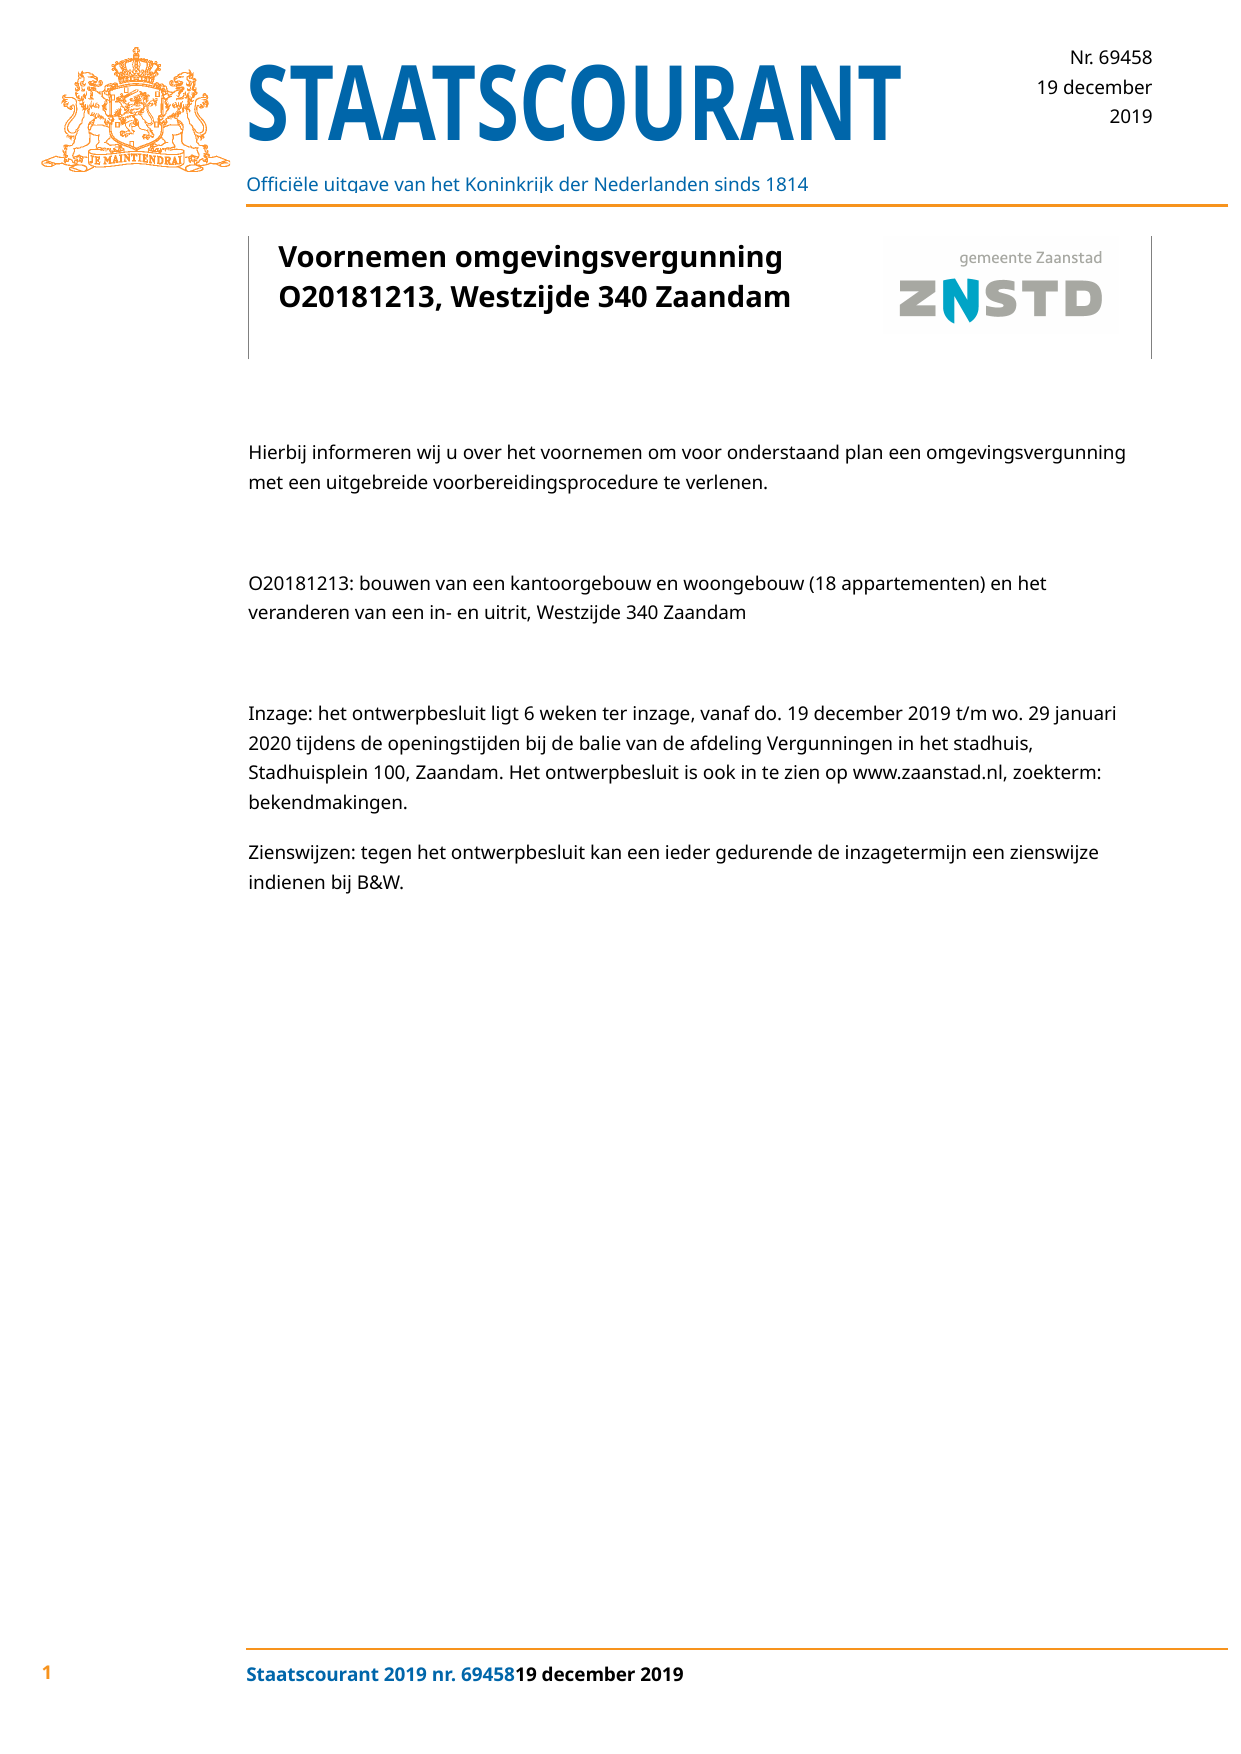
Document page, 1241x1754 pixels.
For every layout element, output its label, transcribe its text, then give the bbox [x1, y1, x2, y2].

picture [41, 47, 231, 172]
text Inzage: het ontwerpbesluit ligt 6 weken ter inzage, vanaf do. 19 december 2019 t/m wo. 29 januari 2020 tijdens de openingstijden bij de balie van de afdeling Vergunningen in het stadhuis, Stadhuisplein 100, Zaandam. Het ontwerpbesluit is ook in te zien op www.zaanstad.nl, zoekterm: bekendmakingen. [248, 700, 1152, 814]
table_header Voornemen omgevingsvergunning O20181213, Westzijde 340 Zaandam [249, 236, 850, 359]
picture [882, 236, 1119, 334]
text Hierbij informeren wij u over het voornemen om voor onderstaand plan een omgevingsvergunning met een uitgebreide voorbereidingsprocedure te verlenen. [248, 439, 1152, 494]
text O20181213: bouwen van een kantoorgebouw en woongebouw (18 appartementen) en het veranderen van een in- en uitrit, Westzijde 340 Zaandam [248, 570, 1152, 625]
table_header [850, 236, 1151, 359]
text Zienswijzen: tegen het ontwerpbesluit kan een ieder gedurende de inzagetermijn een zienswijze indienen bij B&W. [248, 839, 1152, 894]
